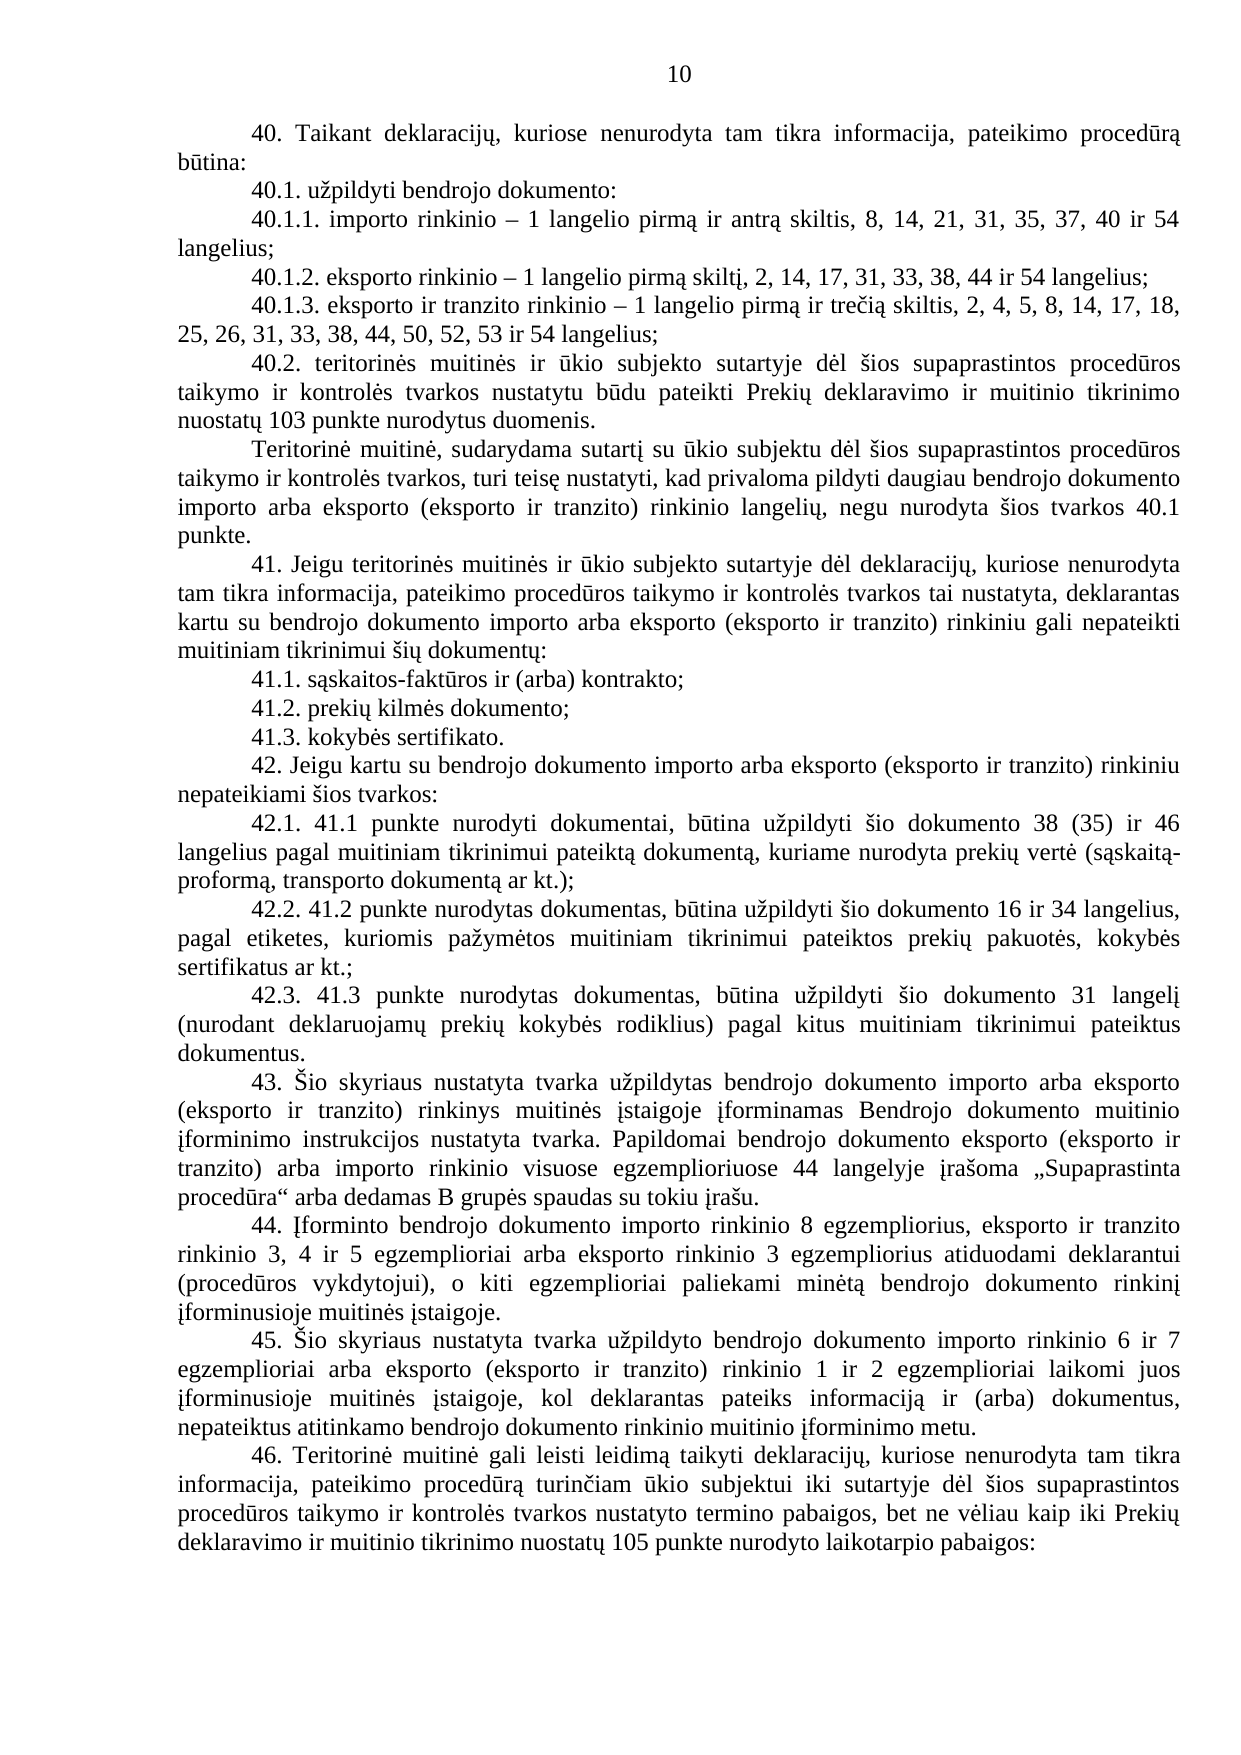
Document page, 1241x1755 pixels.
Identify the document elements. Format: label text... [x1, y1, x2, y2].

text 40.2. teritorinės muitinės ir ūkio subjekto sutartyje dėl šios supaprastintos procedūros taikymo ir kontrolės tvarkos nustatytu būdu pateikti Prekių deklaravimo ir muitinio tikrinimo nuostatų 103 punkte nurodytus duomenis. [177, 348, 1181, 434]
text 45. Šio skyriaus nustatyta tvarka užpildyto bendrojo dokumento importo rinkinio 6 ir 7 egzemplioriai arba eksporto (eksporto ir tranzito) rinkinio 1 ir 2 egzemplioriai laikomi juos įforminusioje muitinės įstaigoje, kol deklarantas pateiks informaciją ir (arba) dokumentus, nepateiktus atitinkamo bendrojo dokumento rinkinio muitinio įforminimo metu. [177, 1326, 1181, 1441]
text 42. Jeigu kartu su bendrojo dokumento importo arba eksporto (eksporto ir tranzito) rinkiniu nepateikiami šios tvarkos: [177, 751, 1181, 808]
text 40.1.1. importo rinkinio – 1 langelio pirmą ir antrą skiltis, 8, 14, 21, 31, 35, 37, 40 ir 54 langelius; [177, 204, 1181, 262]
text 40.1.3. eksporto ir tranzito rinkinio – 1 langelio pirmą ir trečią skiltis, 2, 4, 5, 8, 14, 17, 18, 25, 26, 31, 33, 38, 44, 50, 52, 53 ir 54 langelius; [177, 291, 1181, 348]
text 41.1. sąskaitos-faktūros ir (arba) kontrakto; [177, 664, 1181, 693]
text 40.1. užpildyti bendrojo dokumento: [177, 176, 1181, 204]
text 44. Įforminto bendrojo dokumento importo rinkinio 8 egzempliorius, eksporto ir tranzito rinkinio 3, 4 ir 5 egzemplioriai arba eksporto rinkinio 3 egzempliorius atiduodami deklarantui (procedūros vykdytojui), o kiti egzemplioriai paliekami minėtą bendrojo dokumento rinkinį įforminusioje muitinės įstaigoje. [177, 1211, 1181, 1326]
text 42.1. 41.1 punkte nurodyti dokumentai, būtina užpildyti šio dokumento 38 (35) ir 46 langelius pagal muitiniam tikrinimui pateiktą dokumentą, kuriame nurodyta prekių vertė (sąskaitą-proformą, transporto dokumentą ar kt.); [177, 808, 1181, 894]
text 41.3. kokybės sertifikato. [177, 722, 1181, 751]
text 40.1.2. eksporto rinkinio – 1 langelio pirmą skiltį, 2, 14, 17, 31, 33, 38, 44 ir 54 langelius; [177, 262, 1181, 291]
text 42.2. 41.2 punkte nurodytas dokumentas, būtina užpildyti šio dokumento 16 ir 34 langelius, pagal etiketes, kuriomis pažymėtos muitiniam tikrinimui pateiktos prekių pakuotės, kokybės sertifikatus ar kt.; [177, 894, 1181, 981]
text 46. Teritorinė muitinė gali leisti leidimą taikyti deklaracijų, kuriose nenurodyta tam tikra informacija, pateikimo procedūrą turinčiam ūkio subjektui iki sutartyje dėl šios supaprastintos procedūros taikymo ir kontrolės tvarkos nustatyto termino pabaigos, bet ne vėliau kaip iki Prekių deklaravimo ir muitinio tikrinimo nuostatų 105 punkte nurodyto laikotarpio pabaigos: [177, 1441, 1181, 1556]
text Teritorinė muitinė, sudarydama sutartį su ūkio subjektu dėl šios supaprastintos procedūros taikymo ir kontrolės tvarkos, turi teisę nustatyti, kad privaloma pildyti daugiau bendrojo dokumento importo arba eksporto (eksporto ir tranzito) rinkinio langelių, negu nurodyta šios tvarkos 40.1 punkte. [177, 434, 1181, 549]
text 42.3. 41.3 punkte nurodytas dokumentas, būtina užpildyti šio dokumento 31 langelį (nurodant deklaruojamų prekių kokybės rodiklius) pagal kitus muitiniam tikrinimui pateiktus dokumentus. [177, 981, 1181, 1067]
text 40. Taikant deklaracijų, kuriose nenurodyta tam tikra informacija, pateikimo procedūrą būtina: [177, 118, 1181, 176]
text 43. Šio skyriaus nustatyta tvarka užpildytas bendrojo dokumento importo arba eksporto (eksporto ir tranzito) rinkinys muitinės įstaigoje įforminamas Bendrojo dokumento muitinio įforminimo instrukcijos nustatyta tvarka. Papildomai bendrojo dokumento eksporto (eksporto ir tranzito) arba importo rinkinio visuose egzemplioriuose 44 langelyje įrašoma „Supaprastinta procedūra“ arba dedamas B grupės spaudas su tokiu įrašu. [177, 1067, 1181, 1211]
text 41.2. prekių kilmės dokumento; [177, 693, 1181, 722]
text 41. Jeigu teritorinės muitinės ir ūkio subjekto sutartyje dėl deklaracijų, kuriose nenurodyta tam tikra informacija, pateikimo procedūros taikymo ir kontrolės tvarkos tai nustatyta, deklarantas kartu su bendrojo dokumento importo arba eksporto (eksporto ir tranzito) rinkiniu gali nepateikti muitiniam tikrinimui šių dokumentų: [177, 549, 1181, 664]
